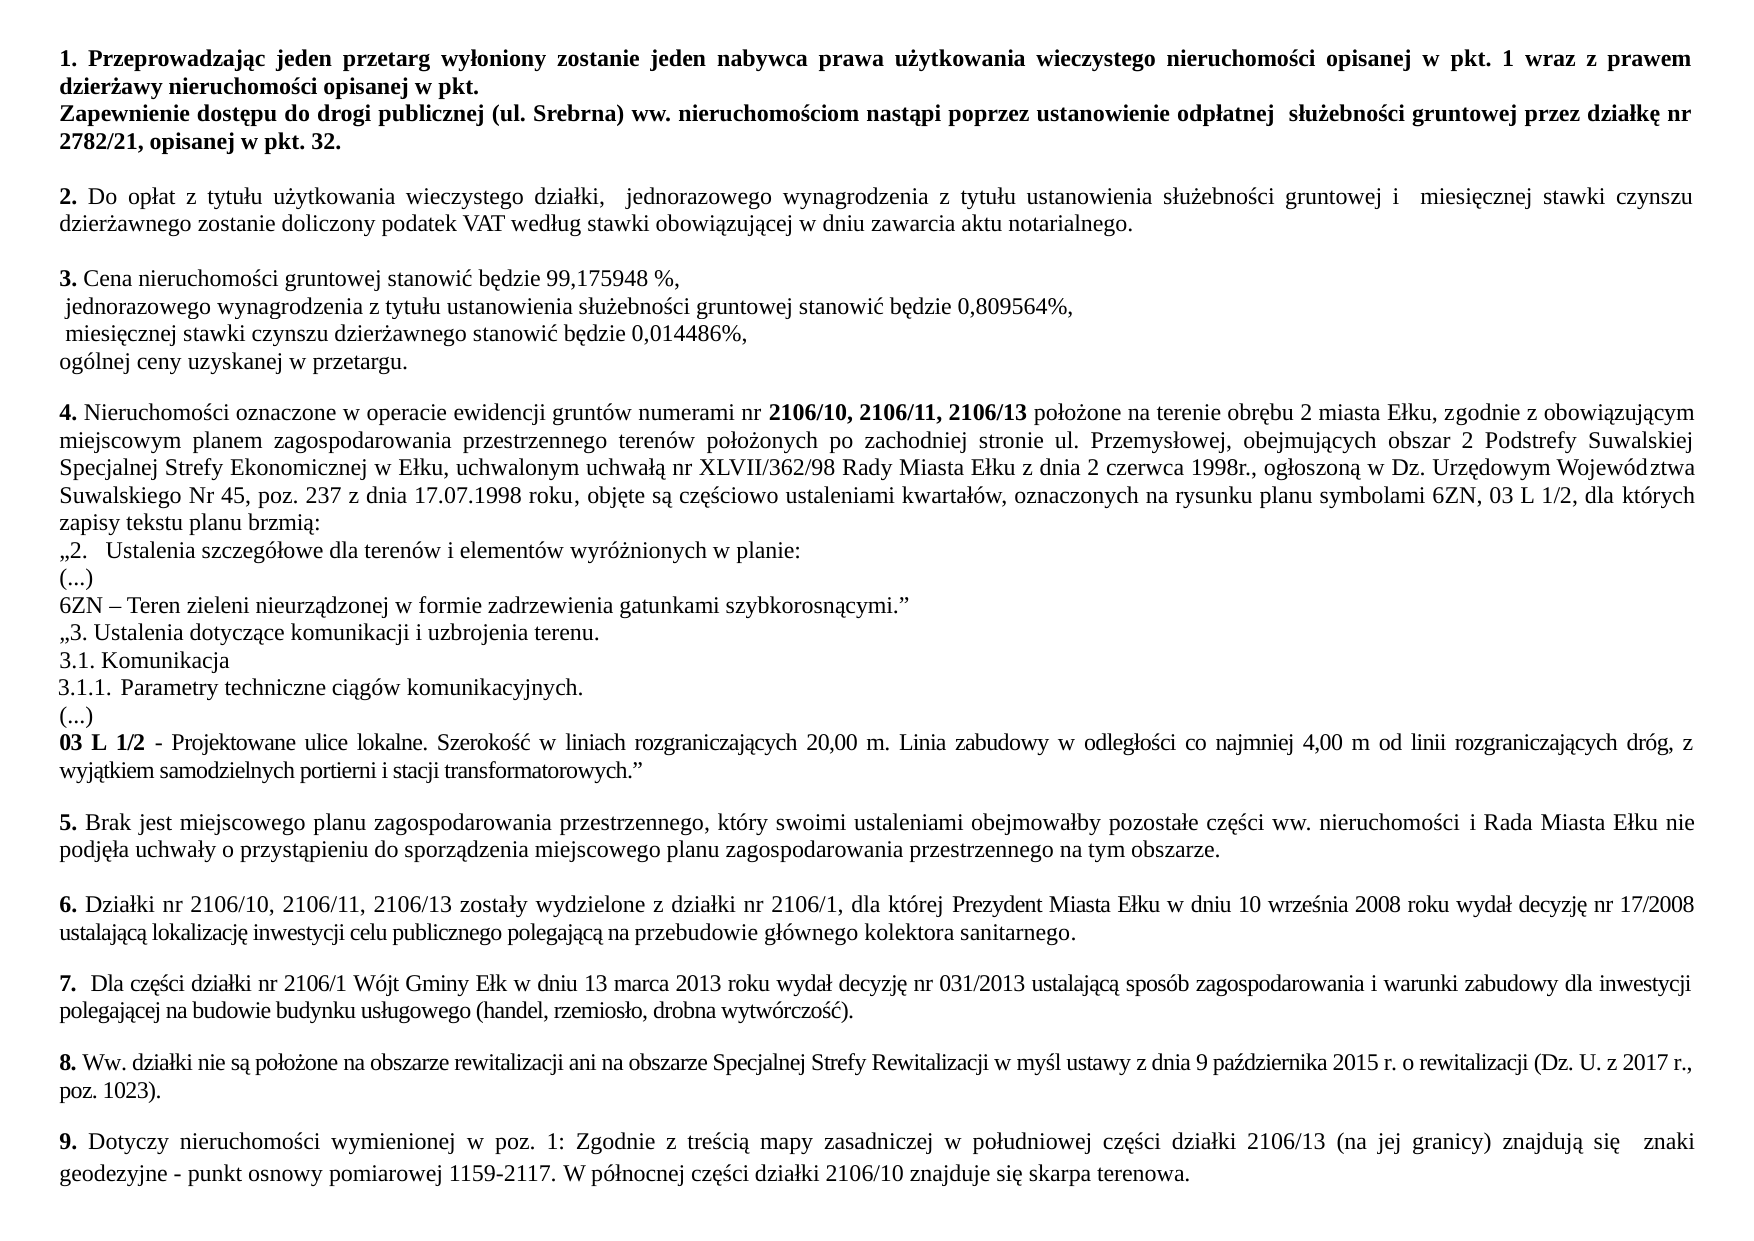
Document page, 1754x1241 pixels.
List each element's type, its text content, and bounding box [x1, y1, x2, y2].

text 6ZN – Teren zieleni nieurządzonej w formie zadrzewienia gatunkami szybkorosnącymi.” [59, 591, 1695, 618]
text jednorazowego wynagrodzenia z tytułu ustanowienia służebności gruntowej stanowić będzie 0,809564%, [59, 292, 1695, 319]
text „3. Ustalenia dotyczące komunikacji i uzbrojenia terenu. [59, 618, 1695, 646]
text „2. Ustalenia szczegółowe dla terenów i elementów wyróżnionych w planie: [59, 536, 1695, 563]
text Zapewnienie dostępu do drogi publicznej (ul. Srebrna) ww. nieruchomościom nastąpi poprzez ustanowienie odpłatnej służebności gruntowej przez działkę nr 2782/21, opisanej w pkt. 32. [59, 99, 1695, 154]
text 6. Działki nr 2106/10, 2106/11, 2106/13 zostały wydzielone z działki nr 2106/1, dla której Prezydent Miasta Ełku w dniu 10 września 2008 roku wydał decyzję nr 17/2008 ustalającą lokalizację inwestycji celu publicznego polegającą na przebudowie głównego kolektora sanitarnego. [59, 890, 1695, 945]
text (...) [59, 701, 1695, 728]
text 4. Nieruchomości oznaczone w operacie ewidencji gruntów numerami nr 2106/10, 2106/11, 2106/13 położone na terenie obrębu 2 miasta Ełku, zgodnie z obowiązującym miejscowym planem zagospodarowania przestrzennego terenów położonych po zachodniej stronie ul. Przemysłowej, obejmujących obszar 2 Podstrefy Suwalskiej Specjalnej Strefy Ekonomicznej w Ełku, uchwalonym uchwałą nr XLVII/362/98 Rady Miasta Ełku z dnia 2 czerwca 1998r., ogłoszoną w Dz. Urzędowym Województwa Suwalskiego Nr 45, poz. 237 z dnia 17.07.1998 roku, objęte są częściowo ustaleniami kwartałów, oznaczonych na rysunku planu symbolami 6ZN, 03 L 1/2, dla których zapisy tekstu planu brzmią: [59, 398, 1695, 536]
text 2. Do opłat z tytułu użytkowania wieczystego działki, jednorazowego wynagrodzenia z tytułu ustanowienia służebności gruntowej i miesięcznej stawki czynszu dzierżawnego zostanie doliczony podatek VAT według stawki obowiązującej w dniu zawarcia aktu notarialnego. [59, 182, 1695, 237]
list Parametry techniczne ciągów komunikacyjnych. [58, 673, 1695, 701]
text ogólnej ceny uzyskanej w przetargu. [59, 347, 1695, 374]
text 03 L 1/2 - Projektowane ulice lokalne. Szerokość w liniach rozgraniczających 20,00 m. Linia zabudowy w odległości co najmniej 4,00 m od linii rozgraniczających dróg, z wyjątkiem samodzielnych portierni i stacji transformatorowych.” [59, 728, 1695, 783]
text 1. Przeprowadzając jeden przetarg wyłoniony zostanie jeden nabywca prawa użytkowania wieczystego nieruchomości opisanej w pkt. 1 wraz z prawem dzierżawy nieruchomości opisanej w pkt. [59, 44, 1695, 99]
text 3.1. Komunikacja [59, 646, 1695, 673]
text 8. Ww. działki nie są położone na obszarze rewitalizacji ani na obszarze Specjalnej Strefy Rewitalizacji w myśl ustawy z dnia 9 października 2015 r. o rewitalizacji (Dz. U. z 2017 r., poz. 1023). [59, 1048, 1695, 1103]
text 5. Brak jest miejscowego planu zagospodarowania przestrzennego, który swoimi ustaleniami obejmowałby pozostałe części ww. nieruchomości i Rada Miasta Ełku nie podjęła uchwały o przystąpieniu do sporządzenia miejscowego planu zagospodarowania przestrzennego na tym obszarze. [59, 807, 1695, 862]
text 3. Cena nieruchomości gruntowej stanowić będzie 99,175948 %, [59, 264, 1695, 292]
text (...) [59, 563, 1695, 591]
text 7. Dla części działki nr 2106/1 Wójt Gminy Ełk w dniu 13 marca 2013 roku wydał decyzję nr 031/2013 ustalającą sposób zagospodarowania i warunki zabudowy dla inwestycji polegającej na budowie budynku usługowego (handel, rzemiosło, drobna wytwórczość). [59, 969, 1695, 1024]
list 9. Dotyczy nieruchomości wymienionej w poz. 1: Zgodnie z treścią mapy zasadniczej w południowej części działki 2106/13 (na jej granicy) znajdują się znaki geodezyjne - punkt osnowy pomiarowej 1159-2117. W północnej części działki 2106/10 znajduje się skarpa terenowa. [59, 1127, 1695, 1186]
text miesięcznej stawki czynszu dzierżawnego stanowić będzie 0,014486%, [59, 319, 1695, 347]
